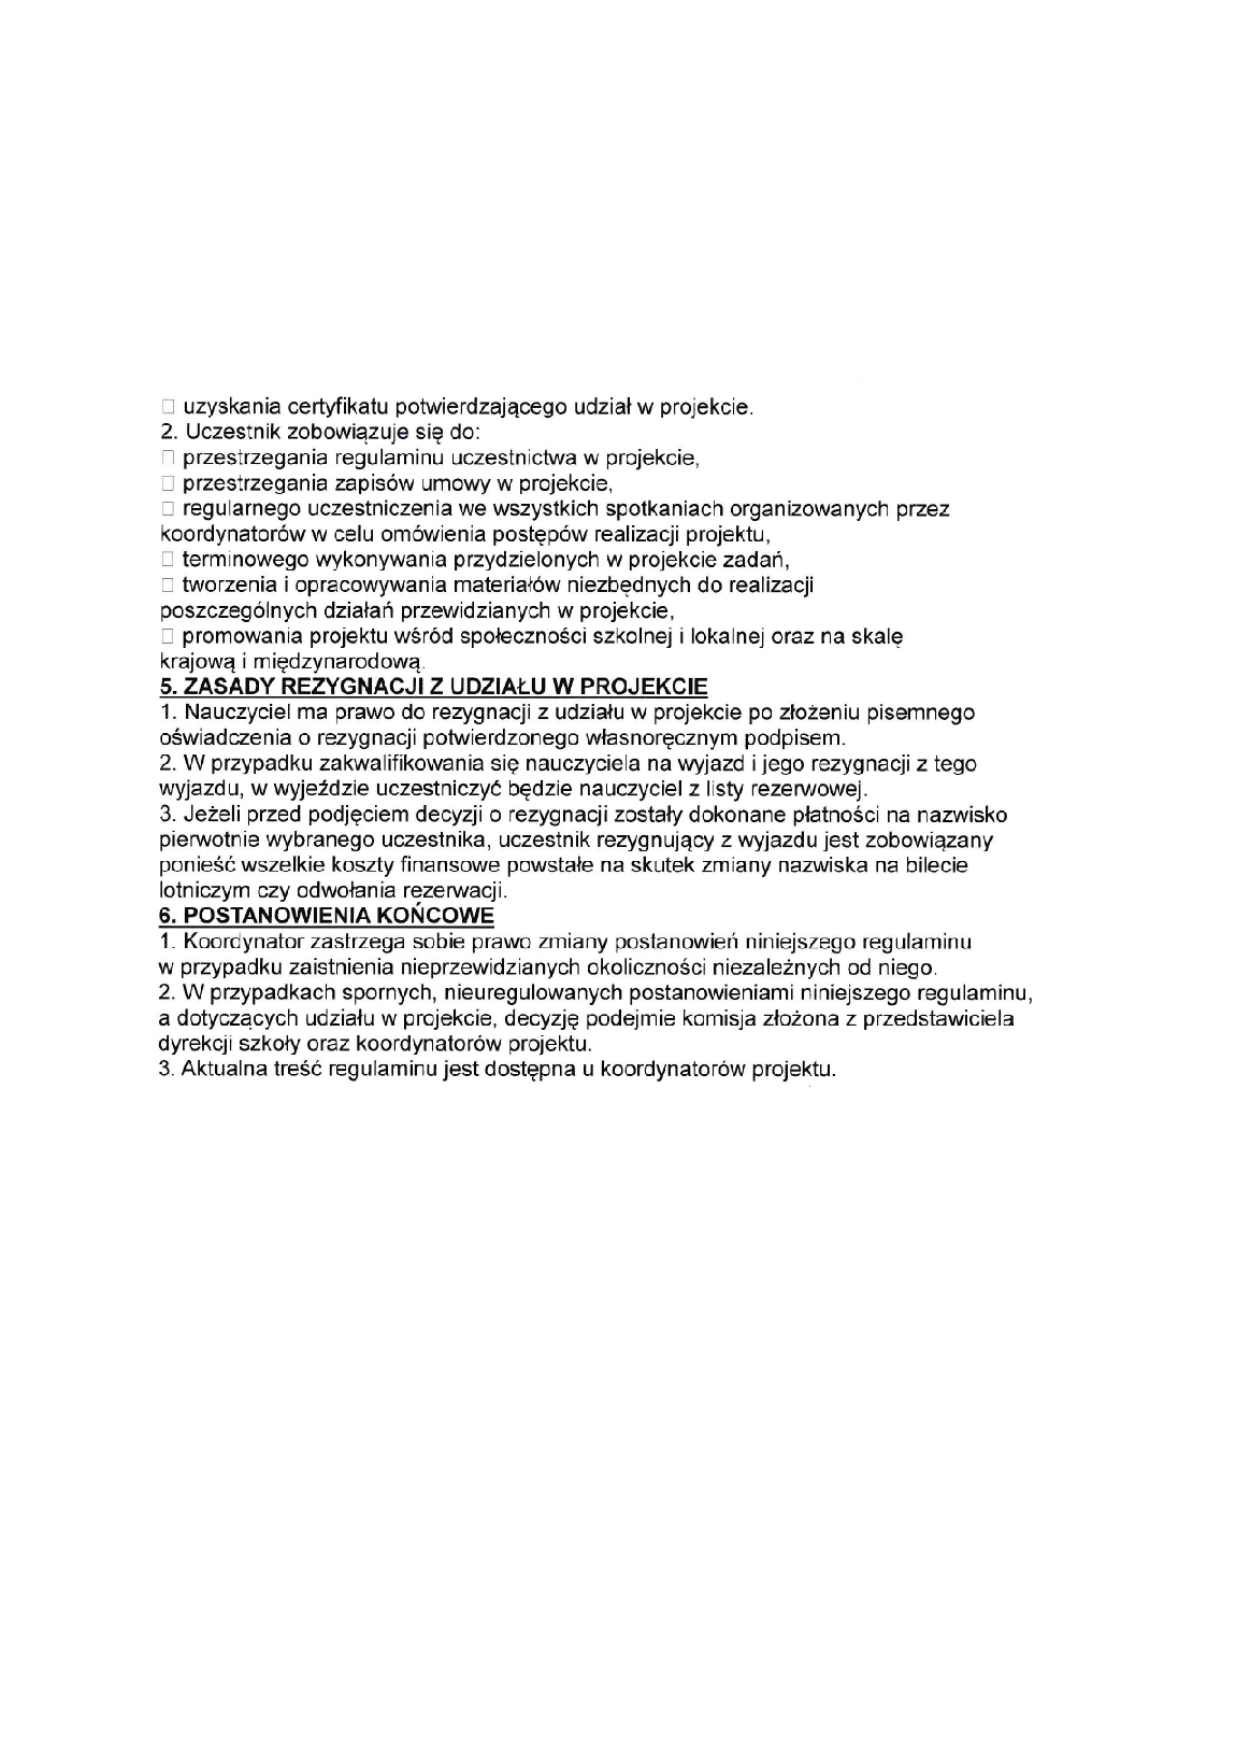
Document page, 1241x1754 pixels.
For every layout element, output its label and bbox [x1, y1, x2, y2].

picture [115, 308, 1120, 1116]
